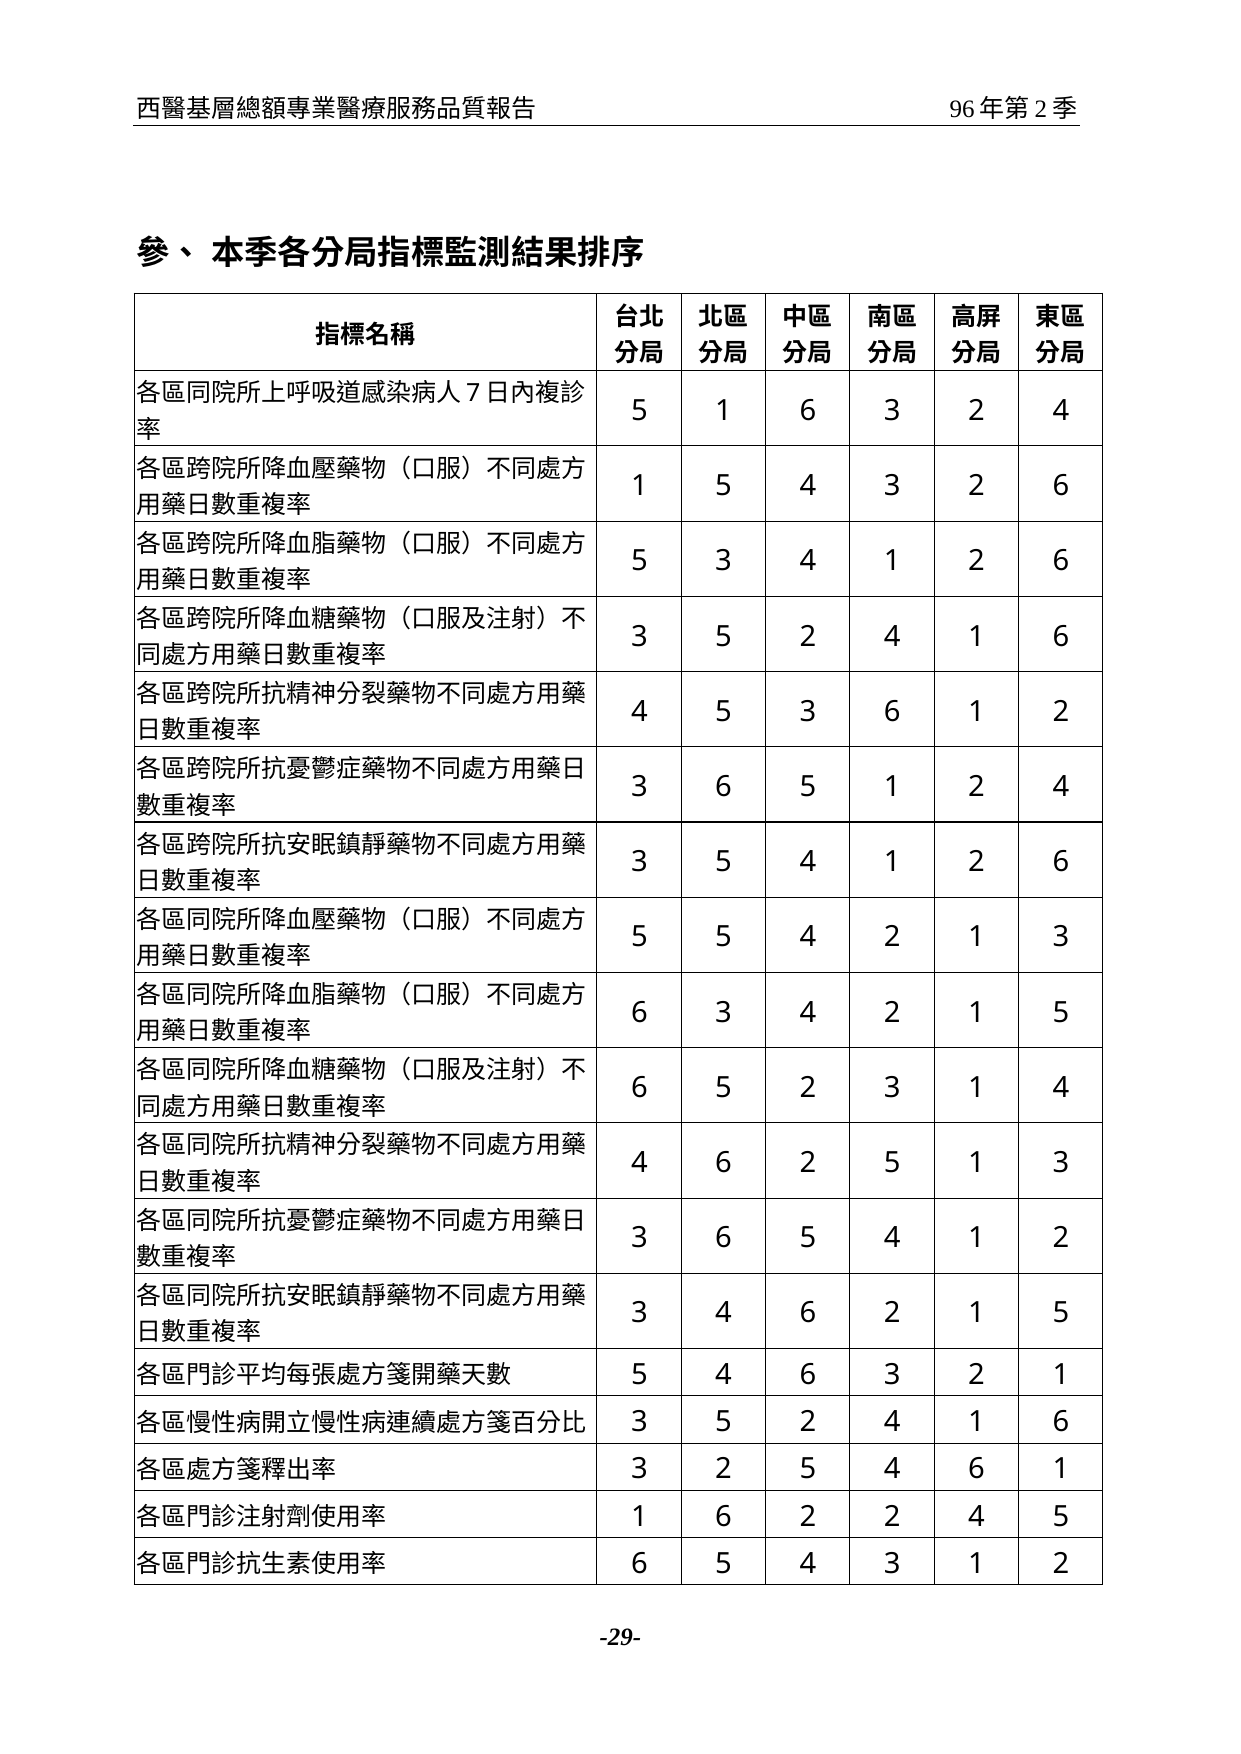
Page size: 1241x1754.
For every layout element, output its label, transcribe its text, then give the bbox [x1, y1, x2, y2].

table_cell 各區門診抗生素使用率 [135, 1538, 596, 1584]
table_cell 5 [682, 1538, 765, 1584]
table_cell 6 [597, 1048, 681, 1122]
table_cell 3 [597, 1396, 681, 1442]
table_cell 4 [1019, 371, 1102, 445]
table_cell 1 [850, 823, 934, 897]
table_cell 1 [935, 1396, 1018, 1442]
table_cell 3 [850, 1538, 934, 1584]
table_cell 3 [597, 1274, 681, 1348]
table_cell 4 [1019, 1048, 1102, 1122]
subtitle 本季各分局指標監測結果排序 [136, 226, 1104, 274]
table_cell 3 [1019, 898, 1102, 972]
table_cell 5 [766, 1444, 849, 1490]
table_cell 1 [935, 1048, 1018, 1122]
table_cell 1 [935, 973, 1018, 1047]
table_cell 1 [935, 1199, 1018, 1273]
table_cell 各區慢性病開立慢性病連續處方箋百分比 [135, 1396, 596, 1442]
table_cell 3 [850, 1349, 934, 1395]
table_cell 2 [935, 823, 1018, 897]
table_cell 4 [766, 1538, 849, 1584]
table_header 中區 分局 [766, 294, 849, 370]
table_cell 各區跨院所降血脂藥物（口服）不同處方用藥日數重複率 [135, 522, 596, 596]
table_cell 1 [850, 522, 934, 596]
table_cell 3 [682, 973, 765, 1047]
table_cell 2 [850, 1274, 934, 1348]
table_cell 5 [682, 446, 765, 521]
table_cell 5 [850, 1123, 934, 1197]
table_cell 2 [935, 1349, 1018, 1395]
table_cell 1 [597, 446, 681, 521]
table_cell 5 [597, 898, 681, 972]
table_cell 6 [682, 1123, 765, 1197]
table_cell 4 [682, 1349, 765, 1395]
table_cell 2 [850, 898, 934, 972]
table_header 北區 分局 [682, 294, 765, 370]
table_cell 各區處方箋釋出率 [135, 1444, 596, 1490]
table_cell 5 [597, 371, 681, 445]
table_cell 2 [1019, 1199, 1102, 1273]
table_cell 2 [682, 1444, 765, 1490]
table_cell 2 [1019, 672, 1102, 746]
table_cell 1 [935, 898, 1018, 972]
table_cell 2 [766, 1048, 849, 1122]
table_cell 3 [850, 446, 934, 521]
table_cell 6 [850, 672, 934, 746]
table_cell 3 [597, 823, 681, 897]
table_cell 5 [766, 1199, 849, 1273]
table_cell 2 [850, 1491, 934, 1537]
table_cell 6 [766, 371, 849, 445]
table_header 台北 分局 [597, 294, 681, 370]
table_cell 4 [850, 1199, 934, 1273]
table_header 高屏 分局 [935, 294, 1018, 370]
table_cell 各區同院所抗憂鬱症藥物不同處方用藥日數重複率 [135, 1199, 596, 1273]
table_cell 2 [850, 973, 934, 1047]
table_cell 6 [1019, 446, 1102, 521]
table_cell 6 [597, 973, 681, 1047]
table_cell 6 [766, 1349, 849, 1395]
table_cell 5 [1019, 973, 1102, 1047]
table_cell 4 [766, 973, 849, 1047]
table_cell 3 [850, 1048, 934, 1122]
table_cell 3 [766, 672, 849, 746]
table_cell 5 [597, 522, 681, 596]
table_cell 4 [935, 1491, 1018, 1537]
table_cell 4 [850, 1444, 934, 1490]
table_cell 6 [1019, 597, 1102, 671]
table_cell 3 [682, 522, 765, 596]
table_cell 各區跨院所降血糖藥物（口服及注射）不同處方用藥日數重複率 [135, 597, 596, 671]
table_header 東區 分局 [1019, 294, 1102, 370]
table_cell 1 [935, 1538, 1018, 1584]
table_cell 5 [1019, 1491, 1102, 1537]
table_cell 2 [766, 1491, 849, 1537]
table_cell 4 [682, 1274, 765, 1348]
table_cell 各區同院所抗安眠鎮靜藥物不同處方用藥日數重複率 [135, 1274, 596, 1348]
table_cell 1 [850, 747, 934, 821]
table_cell 2 [766, 1123, 849, 1197]
table_cell 4 [850, 597, 934, 671]
table_cell 4 [766, 823, 849, 897]
table_cell 1 [682, 371, 765, 445]
table_cell 1 [935, 1123, 1018, 1197]
table_cell 2 [766, 1396, 849, 1442]
table_cell 6 [1019, 522, 1102, 596]
table_cell 4 [766, 446, 849, 521]
table_cell 1 [935, 672, 1018, 746]
table_cell 6 [1019, 1396, 1102, 1442]
table_cell 2 [935, 747, 1018, 821]
table_cell 各區跨院所抗精神分裂藥物不同處方用藥日數重複率 [135, 672, 596, 746]
table_cell 3 [597, 1444, 681, 1490]
table_cell 各區門診注射劑使用率 [135, 1491, 596, 1537]
table_cell 3 [597, 597, 681, 671]
table_cell 各區同院所抗精神分裂藥物不同處方用藥日數重複率 [135, 1123, 596, 1197]
table_cell 5 [682, 898, 765, 972]
table_cell 各區同院所降血糖藥物（口服及注射）不同處方用藥日數重複率 [135, 1048, 596, 1122]
table_cell 4 [1019, 747, 1102, 821]
table_cell 5 [766, 747, 849, 821]
table_cell 各區同院所降血壓藥物（口服）不同處方用藥日數重複率 [135, 898, 596, 972]
table_cell 各區跨院所抗安眠鎮靜藥物不同處方用藥日數重複率 [135, 823, 596, 897]
table_cell 5 [682, 823, 765, 897]
table_cell 4 [597, 672, 681, 746]
table_cell 5 [682, 1396, 765, 1442]
table_cell 6 [766, 1274, 849, 1348]
table_cell 各區同院所降血脂藥物（口服）不同處方用藥日數重複率 [135, 973, 596, 1047]
table_cell 2 [935, 371, 1018, 445]
table_cell 6 [682, 1199, 765, 1273]
table_cell 各區跨院所降血壓藥物（口服）不同處方用藥日數重複率 [135, 446, 596, 521]
table_cell 各區門診平均每張處方箋開藥天數 [135, 1349, 596, 1395]
table_cell 6 [682, 1491, 765, 1537]
table_cell 4 [850, 1396, 934, 1442]
table_cell 6 [682, 747, 765, 821]
table_cell 6 [1019, 823, 1102, 897]
table_cell 5 [682, 597, 765, 671]
table_cell 5 [1019, 1274, 1102, 1348]
table_cell 6 [935, 1444, 1018, 1490]
table_cell 1 [935, 1274, 1018, 1348]
table_cell 3 [1019, 1123, 1102, 1197]
table_cell 1 [935, 597, 1018, 671]
table_header 南區 分局 [850, 294, 934, 370]
table_header 指標名稱 [135, 294, 596, 370]
table_cell 2 [1019, 1538, 1102, 1584]
table_cell 5 [597, 1349, 681, 1395]
table_cell 2 [935, 522, 1018, 596]
table_cell 各區跨院所抗憂鬱症藥物不同處方用藥日數重複率 [135, 747, 596, 821]
table_cell 5 [682, 672, 765, 746]
table_cell 1 [597, 1491, 681, 1537]
table_cell 2 [766, 597, 849, 671]
table_cell 3 [850, 371, 934, 445]
table_cell 4 [766, 522, 849, 596]
table_cell 3 [597, 747, 681, 821]
table_cell 1 [1019, 1349, 1102, 1395]
table_cell 4 [766, 898, 849, 972]
table_cell 1 [1019, 1444, 1102, 1490]
table_cell 5 [682, 1048, 765, 1122]
table_cell 2 [935, 446, 1018, 521]
table_cell 各區同院所上呼吸道感染病人7日內複診率 [135, 371, 596, 445]
table_cell 6 [597, 1538, 681, 1584]
table_cell 3 [597, 1199, 681, 1273]
table_cell 4 [597, 1123, 681, 1197]
